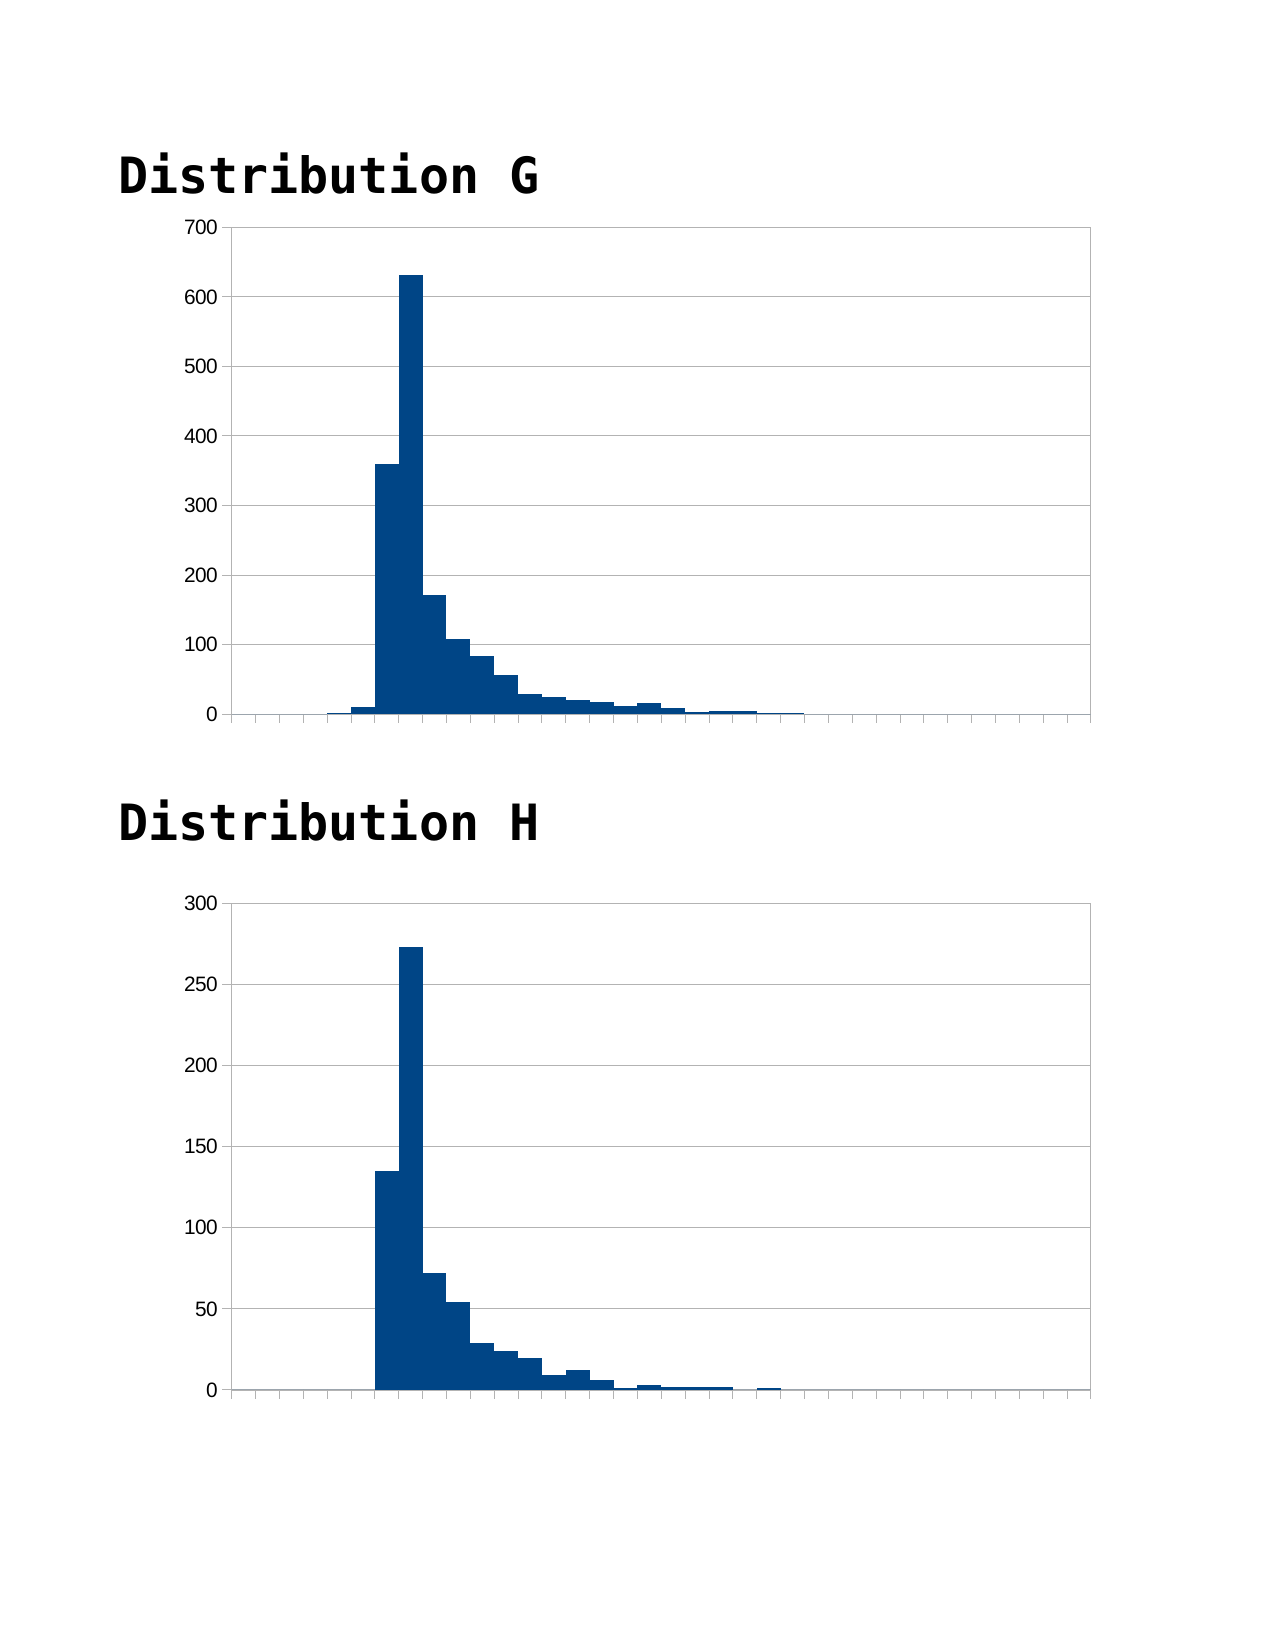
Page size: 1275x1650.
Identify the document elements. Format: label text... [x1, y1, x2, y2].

text Distribution H [118, 794, 1157, 852]
text Distribution G [118, 147, 1157, 205]
